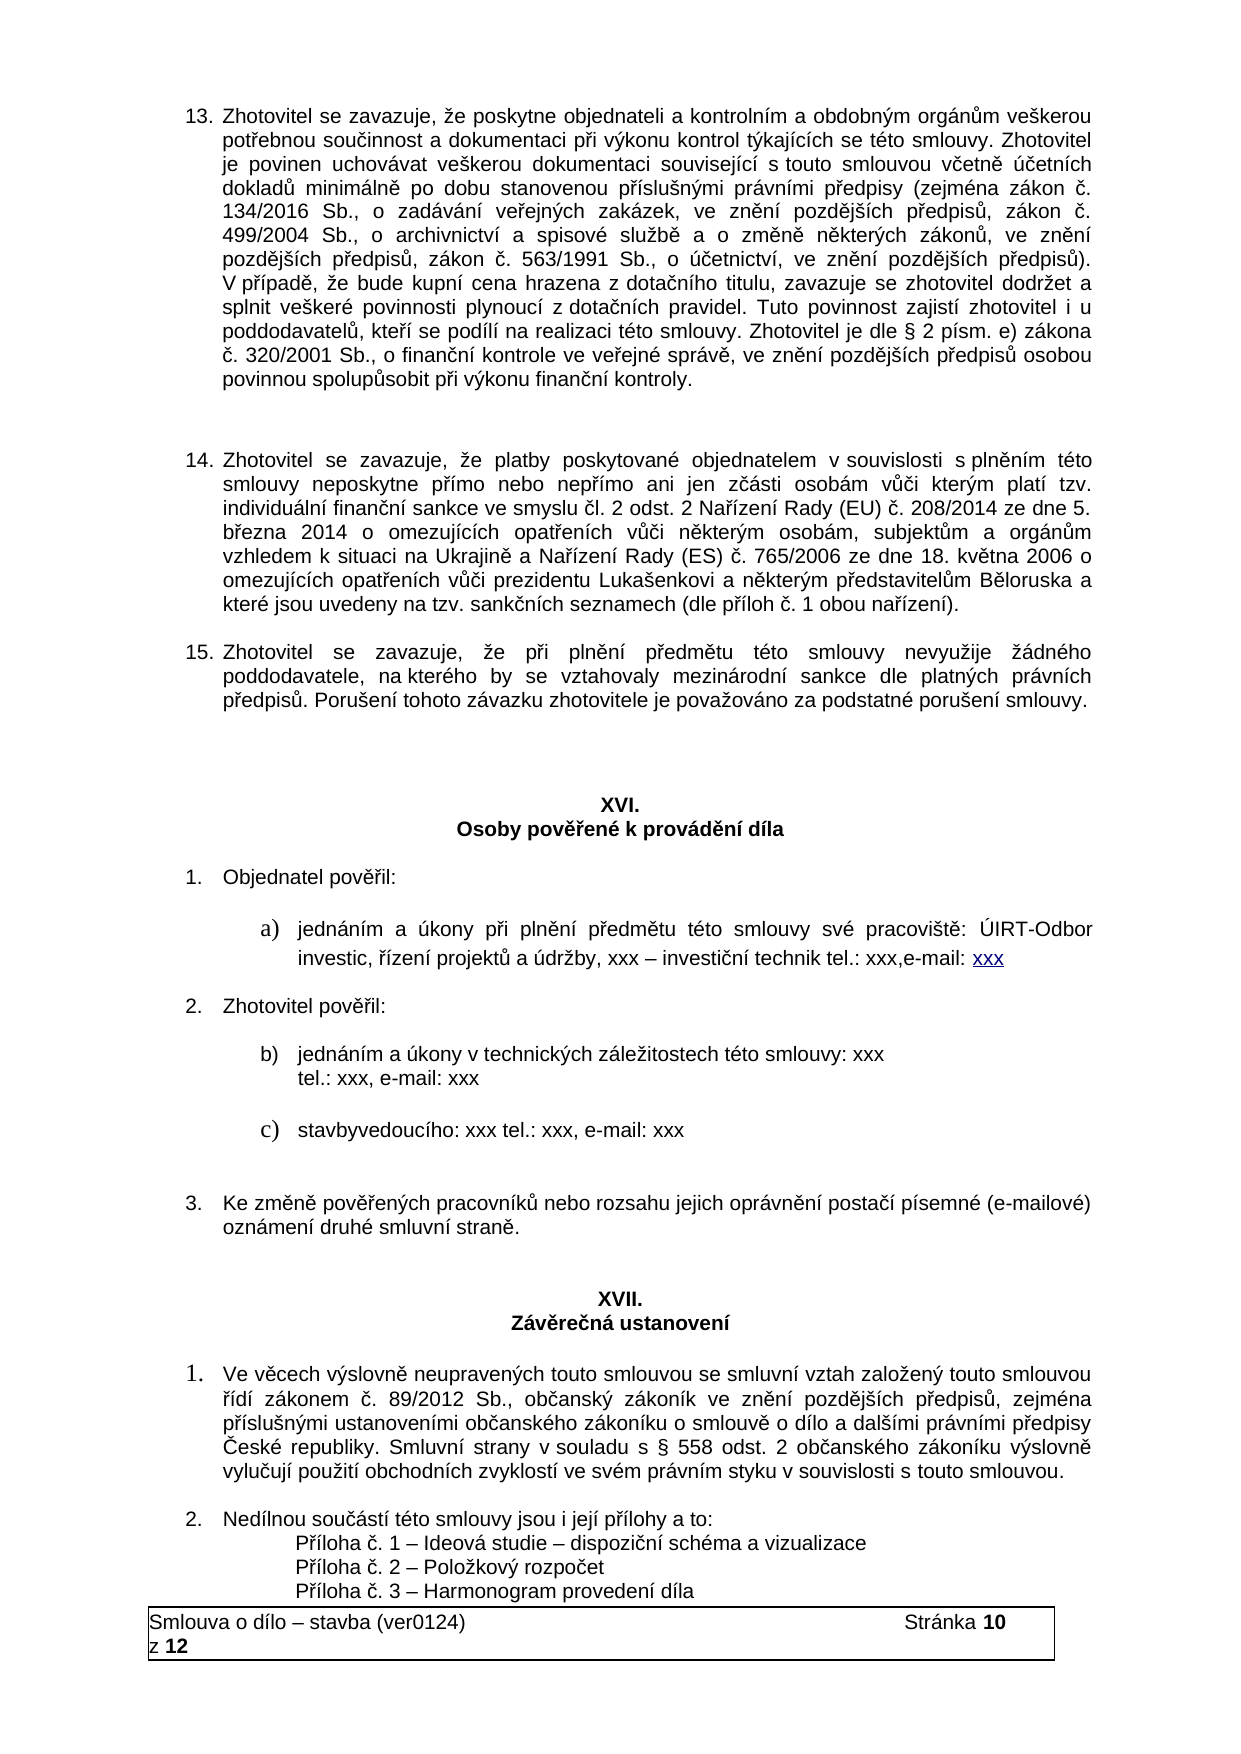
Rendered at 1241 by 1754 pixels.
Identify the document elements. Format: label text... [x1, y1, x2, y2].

text Příloha č. 2 – Položkový rozpočet [223, 1555, 1093, 1579]
list jednáním a úkony v technických záležitostech této smlouvy: xxx [260, 1042, 1093, 1066]
list Ve věcech výslovně neupravených touto smlouvou se smluvní vztah založený touto smlouvou řídí zákonem č. 89/2012 Sb., občanský zákoník ve znění pozdějších předpisů, zejména příslušnými ustanoveními občanského zákoníku o smlouvě o dílo a dalšími právními předpisy České republiky. Smluvní strany v souladu s § 558 odst. 2 občanského zákoníku výslovně vylučují použití obchodních zvyklostí ve svém právním styku v souvislosti s touto smlouvou. [185, 1358, 1093, 1483]
text Příloha č. 3 – Harmonogram provedení díla [223, 1579, 1093, 1603]
list Objednatel pověřil: [185, 865, 1093, 889]
text XVII. [148, 1287, 1093, 1311]
text Závěrečná ustanovení [148, 1311, 1093, 1334]
text tel.: xxx, e-mail: xxx [298, 1066, 1093, 1090]
list Ke změně pověřených pracovníků nebo rozsahu jejich oprávnění postačí písemné (e-mailové) oznámení druhé smluvní straně. [185, 1191, 1093, 1239]
text Příloha č. 1 – Ideová studie – dispoziční schéma a vizualizace [223, 1531, 1093, 1555]
list Nedílnou součástí této smlouvy jsou i její přílohy a to: [185, 1507, 1093, 1531]
list jednáním a úkony při plnění předmětu této smlouvy své pracoviště: ÚIRT-Odbor investic, řízení projektů a údržby, xxx – investiční technik tel.: xxx,e-mail: xxx [260, 913, 1093, 970]
list Zhotovitel se zavazuje, že poskytne objednateli a kontrolním a obdobným orgánům veškerou potřebnou součinnost a dokumentaci při výkonu kontrol týkajících se této smlouvy. Zhotovitel je povinen uchovávat veškerou dokumentaci související s touto smlouvou včetně účetních dokladů minimálně po dobu stanovenou příslušnými právními předpisy (zejména zákon č. 134/2016 Sb., o zadávání veřejných zakázek, ve znění pozdějších předpisů, zákon č. 499/2004 Sb., o archivnictví a spisové službě a o změně některých zákonů, ve znění pozdějších předpisů, zákon č. 563/1991 Sb., o účetnictví, ve znění pozdějších předpisů). V případě, že bude kupní cena hrazena z dotačního titulu, zavazuje se zhotovitel dodržet a splnit veškeré povinnosti plynoucí z dotačních pravidel. Tuto povinnost zajistí zhotovitel i u poddodavatelů, kteří se podílí na realizaci této smlouvy. Zhotovitel je dle § 2 písm. e) zákona č. 320/2001 Sb., o finanční kontrole ve veřejné správě, ve znění pozdějších předpisů osobou povinnou spolupůsobit při výkonu finanční kontroly. [185, 103, 1093, 391]
list Zhotovitel pověřil: [185, 994, 1093, 1018]
list Zhotovitel se zavazuje, že při plnění předmětu této smlouvy nevyužije žádného poddodavatele, na kterého by se vztahovaly mezinárodní sankce dle platných právních předpisů. Porušení tohoto závazku zhotovitele je považováno za podstatné porušení smlouvy. [185, 640, 1093, 712]
list Zhotovitel se zavazuje, že platby poskytované objednatelem v souvislosti s plněním této smlouvy neposkytne přímo nebo nepřímo ani jen zčásti osobám vůči kterým platí tzv. individuální finanční sankce ve smyslu čl. 2 odst. 2 Nařízení Rady (EU) č. 208/2014 ze dne 5. března 2014 o omezujících opatřeních vůči některým osobám, subjektům a orgánům vzhledem k situaci na Ukrajině a Nařízení Rady (ES) č. 765/2006 ze dne 18. května 2006 o omezujících opatřeních vůči prezidentu Lukašenkovi a některým představitelům Běloruska a které jsou uvedeny na tzv. sankčních seznamech (dle příloh č. 1 obou nařízení). [185, 448, 1093, 616]
list stavbyvedoucího: xxx tel.: xxx, e-mail: xxx [260, 1114, 1093, 1143]
text Osoby pověřené k provádění díla [148, 817, 1093, 841]
text XVI. [148, 793, 1093, 817]
